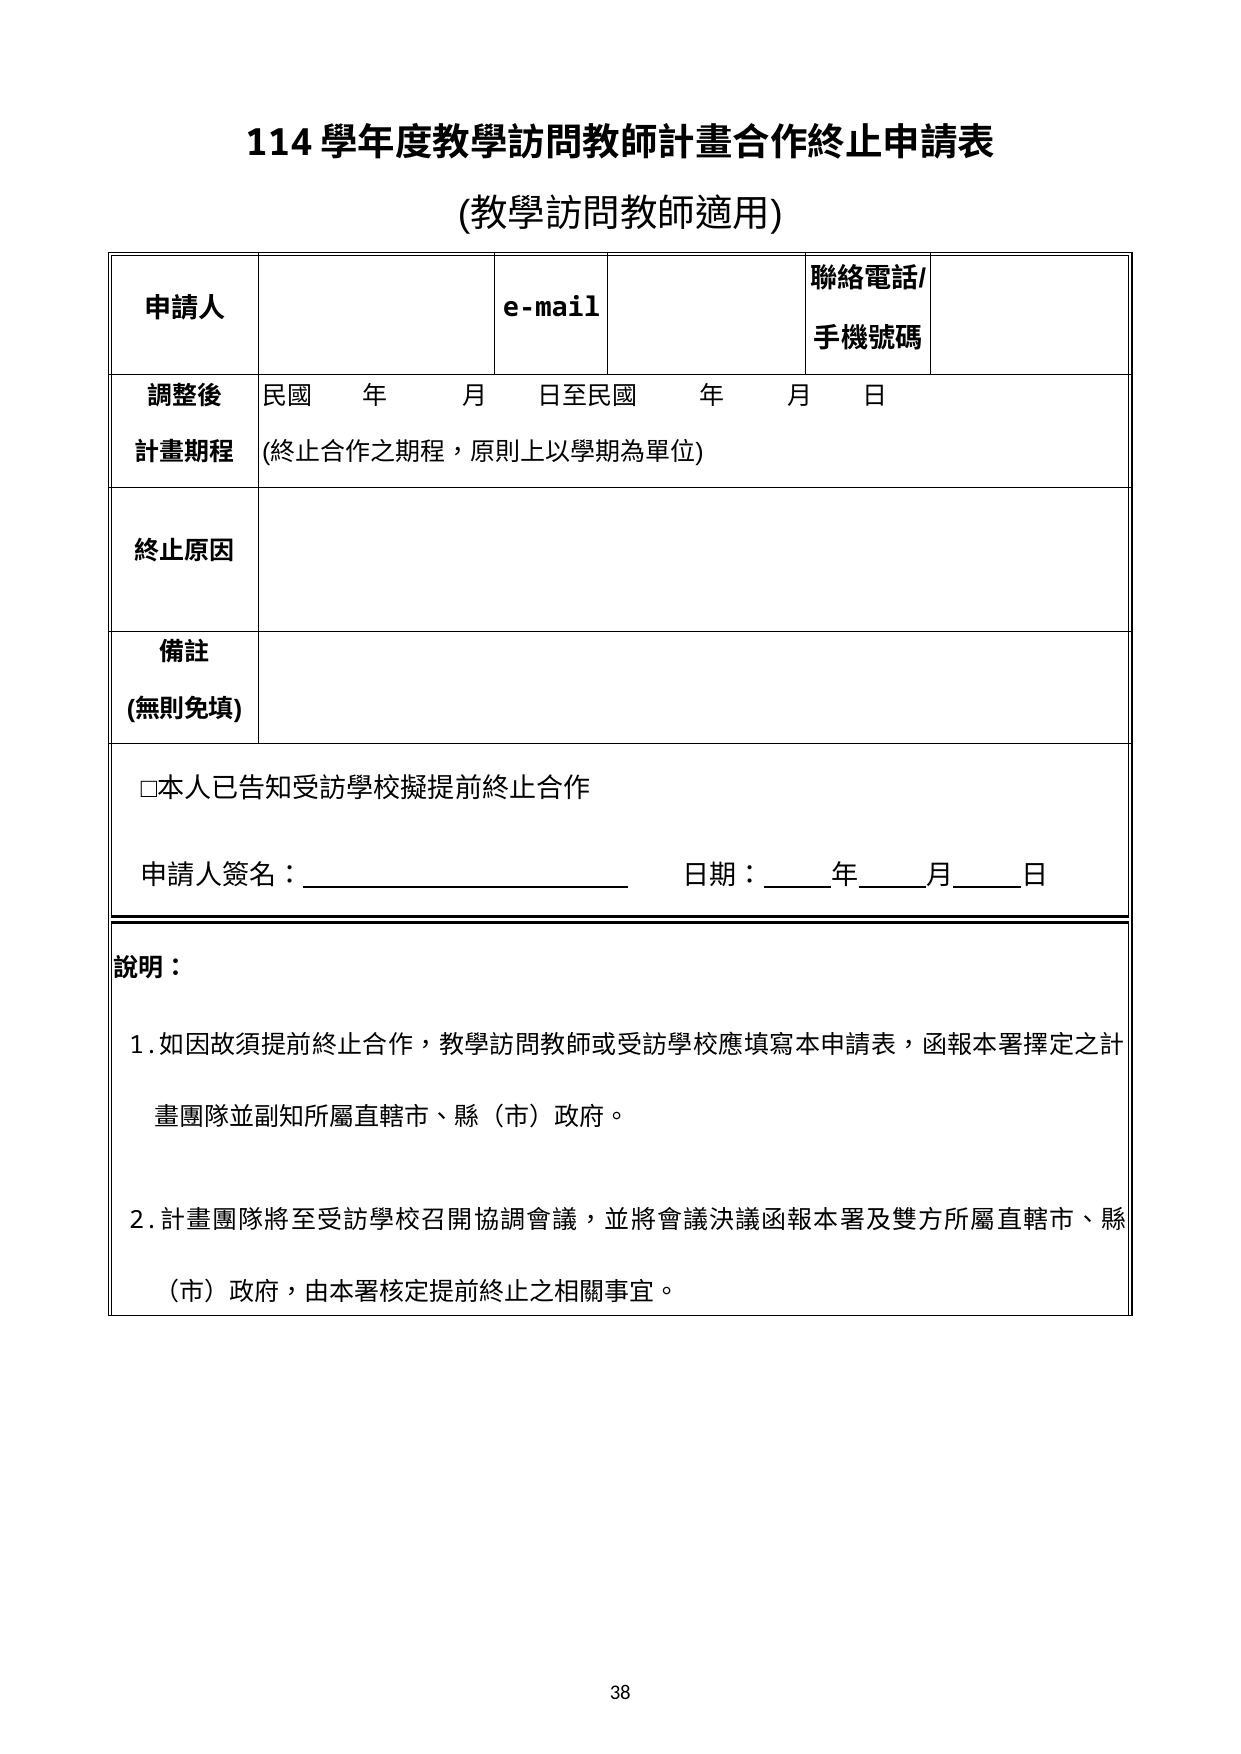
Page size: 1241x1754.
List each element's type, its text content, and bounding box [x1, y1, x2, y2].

table_cell 調整後 計畫期程 [112, 375, 258, 486]
text (教學訪問教師適用) [75, 183, 1165, 237]
table_cell [259, 488, 1128, 631]
table_cell 終止原因 [112, 488, 258, 631]
table_cell 說明： 1.如因故須提前終止合作，教學訪問教師或受訪學校應填寫本申請表，函報本署擇定之計畫團隊並副知所屬直轄市、縣（市）政府。 2.計畫團隊將至受訪學校召開協調會議，並將會議決議函報本署及雙方所屬直轄市、縣（市）政府，由本署核定提前終止之相關事宜。 [110, 915, 1130, 1314]
table_cell □本人已告知受訪學校擬提前終止合作 申請人簽名： 日期： 年 月 日 [112, 744, 1128, 915]
table_header [931, 256, 1128, 374]
table_header [608, 256, 805, 374]
text 114學年度教學訪問教師計畫合作終止申請表 [75, 97, 1165, 160]
table_cell 備註 (無則免填) [112, 632, 258, 743]
table_cell [259, 632, 1128, 743]
table_header [259, 256, 494, 374]
table_header 聯絡電話/ 手機號碼 [806, 256, 930, 374]
table_header e-mail [495, 256, 607, 374]
table_cell 民國 年 月 日至民國 年 月 日 (終止合作之期程，原則上以學期為單位) [259, 375, 1128, 486]
table_header 申請人 [112, 256, 258, 374]
